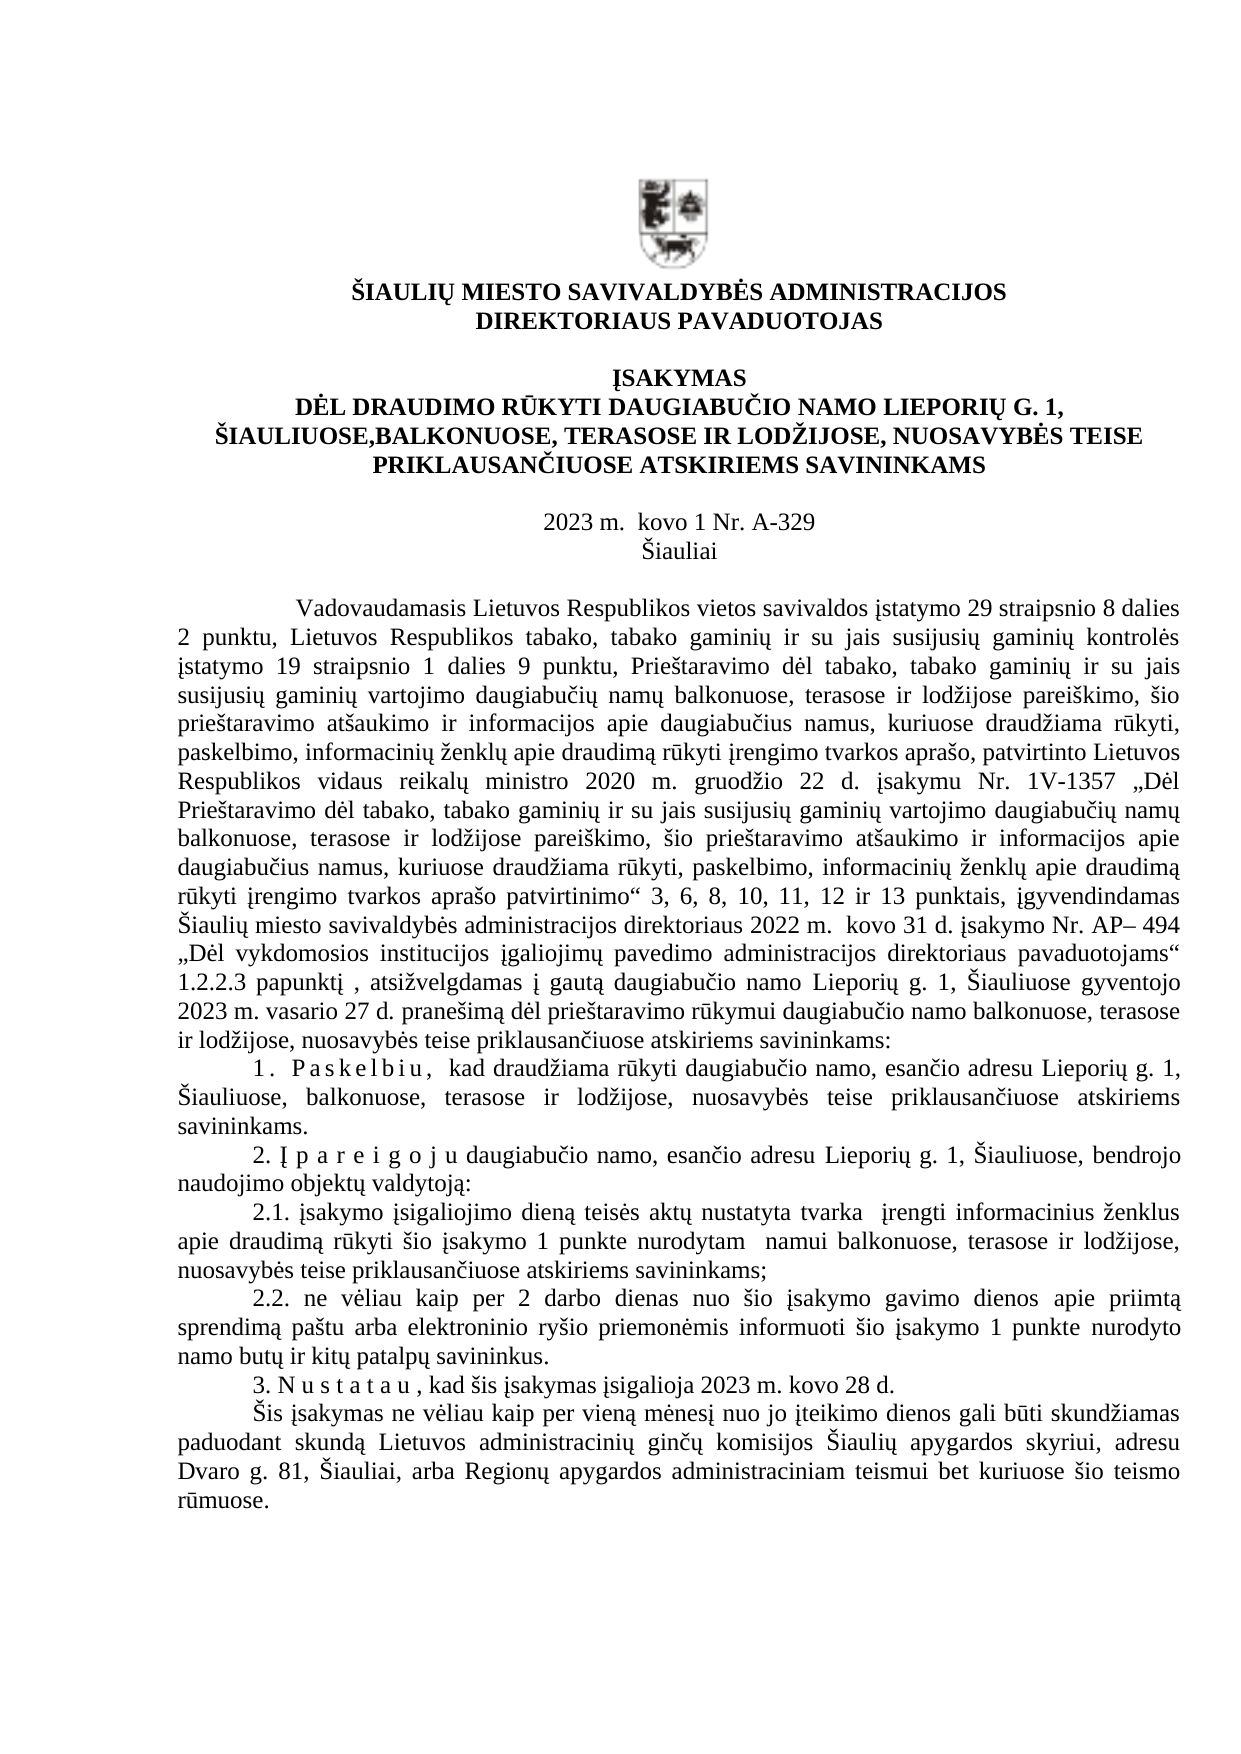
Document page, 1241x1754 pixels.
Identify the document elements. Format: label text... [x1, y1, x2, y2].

text ŠIAULIŲ MIESTO SAVIVALDYBĖS ADMINISTRACIJOS [177, 277, 1181, 306]
text Vadovaudamasis Lietuvos Respublikos vietos savivaldos įstatymo 29 straipsnio 8 dalies 2 punktu, Lietuvos Respublikos tabako, tabako gaminių ir su jais susijusių gaminių kontrolės įstatymo 19 straipsnio 1 dalies 9 punktu, Prieštaravimo dėl tabako, tabako gaminių ir su jais susijusių gaminių vartojimo daugiabučių namų balkonuose, terasose ir lodžijose pareiškimo, šio prieštaravimo atšaukimo ir informacijos apie daugiabučius namus, kuriuose draudžiama rūkyti, paskelbimo, informacinių ženklų apie draudimą rūkyti įrengimo tvarkos aprašo, patvirtinto Lietuvos Respublikos vidaus reikalų ministro 2020 m. gruodžio 22 d. įsakymu Nr. 1V-1357 „Dėl Prieštaravimo dėl tabako, tabako gaminių ir su jais susijusių gaminių vartojimo daugiabučių namų balkonuose, terasose ir lodžijose pareiškimo, šio prieštaravimo atšaukimo ir informacijos apie daugiabučius namus, kuriuose draudžiama rūkyti, paskelbimo, informacinių ženklų apie draudimą rūkyti įrengimo tvarkos aprašo patvirtinimo“ 3, 6, 8, 10, 11, 12 ir 13 punktais, įgyvendindamas Šiaulių miesto savivaldybės administracijos direktoriaus 2022 m. kovo 31 d. įsakymo Nr. AP– 494 „Dėl vykdomosios institucijos įgaliojimų pavedimo administracijos direktoriaus pavaduotojams“ 1.2.2.3 papunktį , atsižvelgdamas į gautą daugiabučio namo Lieporių g. 1, Šiauliuose gyventojo 2023 m. vasario 27 d. pranešimą dėl prieštaravimo rūkymui daugiabučio namo balkonuose, terasose ir lodžijose, nuosavybės teise priklausančiuose atskiriems savininkams: [177, 593, 1181, 1053]
text Šis įsakymas ne vėliau kaip per vieną mėnesį nuo jo įteikimo dienos gali būti skundžiamas paduodant skundą Lietuvos administracinių ginčų komisijos Šiaulių apygardos skyriui, adresu Dvaro g. 81, Šiauliai, arba Regionų apygardos administraciniam teismui bet kuriuose šio teismo rūmuose. [177, 1398, 1181, 1513]
text 2. Į p a r e i g o j u daugiabučio namo, esančio adresu Lieporių g. 1, Šiauliuose, bendrojo naudojimo objektų valdytoją: [177, 1140, 1181, 1197]
text DIREKTORIAUS PAVADUOTOJAS [177, 306, 1181, 335]
text Šiauliai [177, 536, 1181, 565]
text 1. Paskelbiu, kad draudžiama rūkyti daugiabučio namo, esančio adresu Lieporių g. 1, Šiauliuose, balkonuose, terasose ir lodžijose, nuosavybės teise priklausančiuose atskiriems savininkams. [177, 1053, 1181, 1140]
text 2023 m. kovo 1 Nr. A-329 [177, 507, 1181, 536]
text DĖL DRAUDIMO RŪKYTI DAUGIABUČIO NAMO LIEPORIŲ G. 1, ŠIAULIUOSE,BALKONUOSE, TERASOSE IR LODŽIJOSE, NUOSAVYBĖS TEISE PRIKLAUSANČIUOSE ATSKIRIEMS SAVININKAMS [177, 392, 1181, 478]
text 2.2. ne vėliau kaip per 2 darbo dienas nuo šio įsakymo gavimo dienos apie priimtą sprendimą paštu arba elektroninio ryšio priemonėmis informuoti šio įsakymo 1 punkte nurodyto namo butų ir kitų patalpų savininkus. [177, 1283, 1181, 1370]
text 3. Nustatau, kad šis įsakymas įsigalioja 2023 m. kovo 28 d. [177, 1370, 1181, 1398]
text ĮSAKYMAS [177, 363, 1181, 392]
text 2.1. įsakymo įsigaliojimo dieną teisės aktų nustatyta tvarka įrengti informacinius ženklus apie draudimą rūkyti šio įsakymo 1 punkte nurodytam namui balkonuose, terasose ir lodžijose, nuosavybės teise priklausančiuose atskiriems savininkams; [177, 1197, 1181, 1283]
